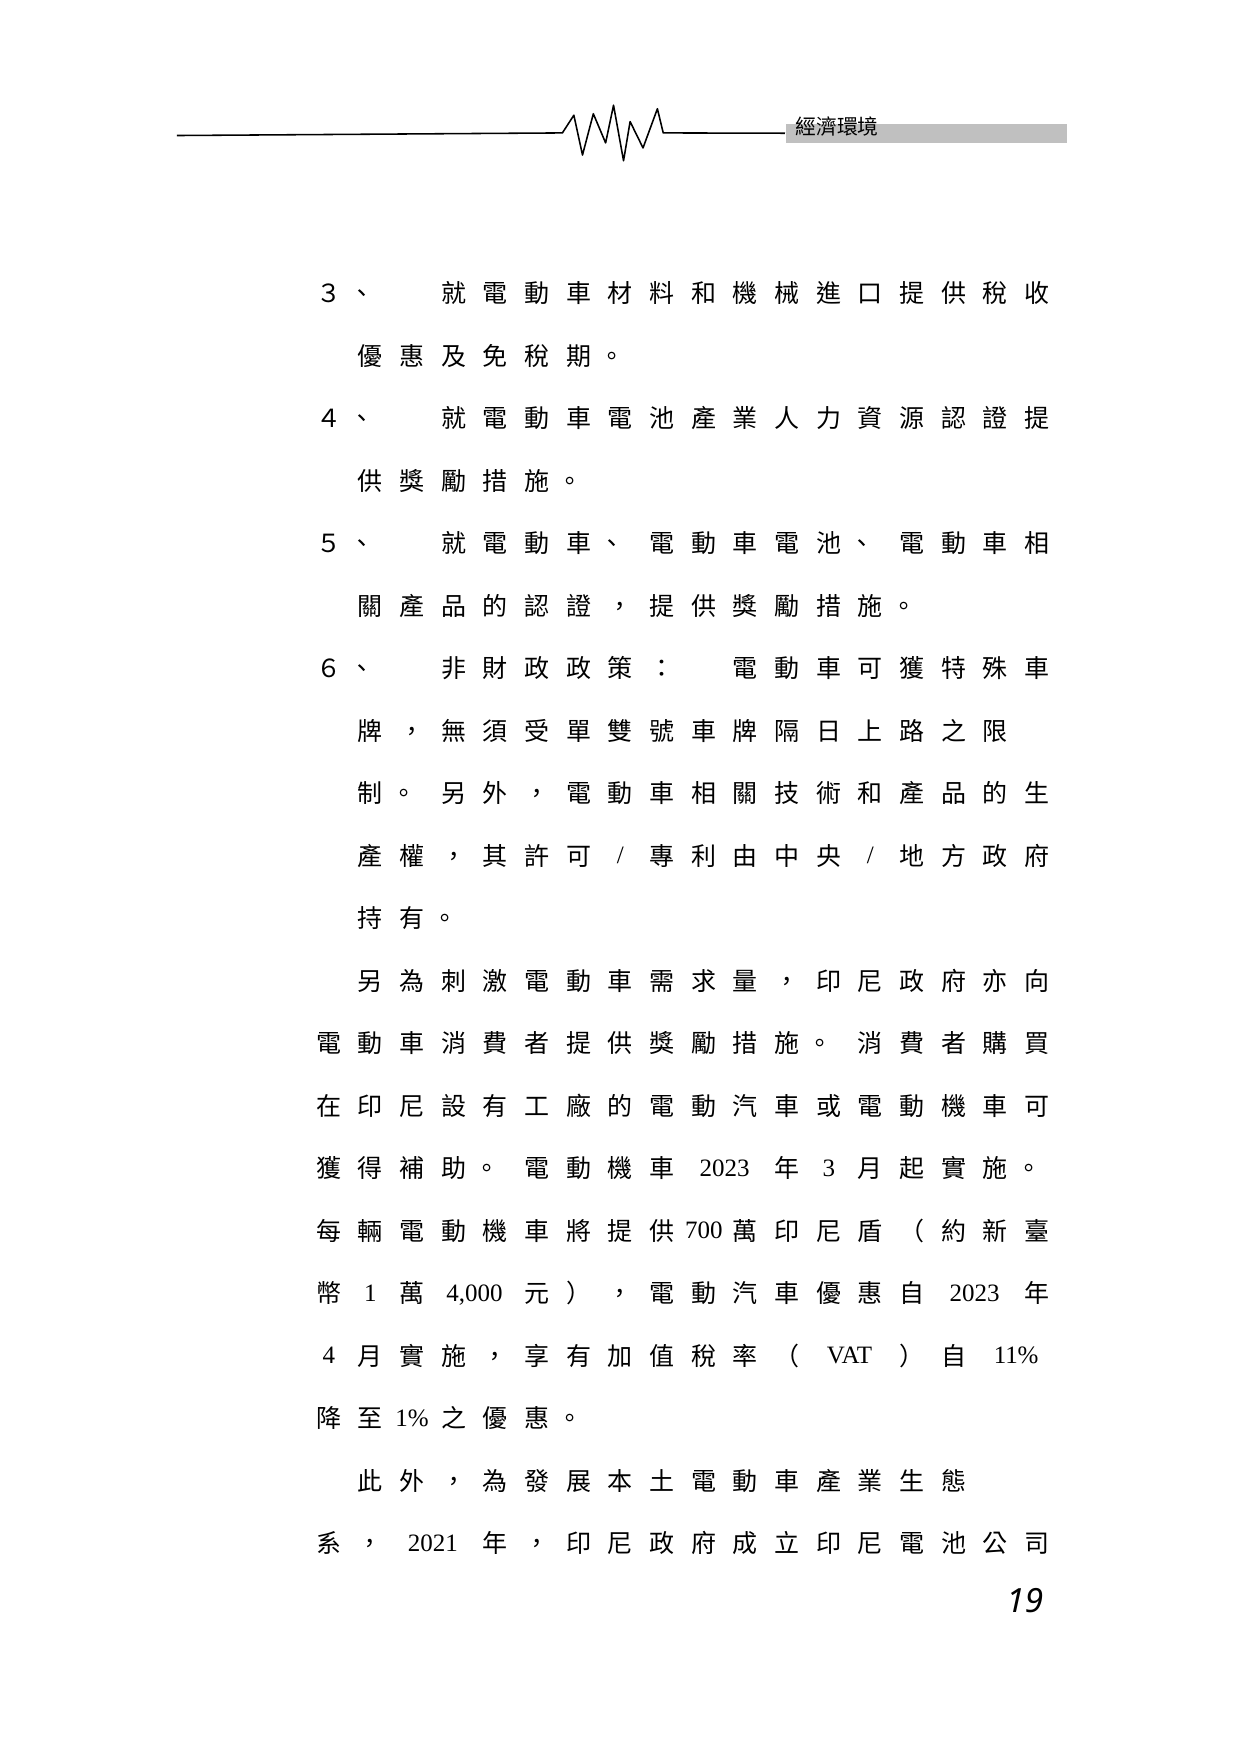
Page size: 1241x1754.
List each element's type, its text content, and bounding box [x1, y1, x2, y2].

text ６、 非財政政策： 電動車可獲特殊車牌，無須受單雙號車牌隔日上路之限制。另外，電動車相關技術和產品的生產權，其許可/專利由中央/地方政府持有。 [281, 625, 1058, 938]
text ４、 就電動車電池產業人力資源認證提供獎勵措施。 [281, 375, 1058, 500]
text ５、 就電動車、電動車電池、電動車相關產品的認證，提供獎勵措施。 [281, 500, 1058, 625]
text ３、 就電動車材料和機械進口提供稅收優惠及免稅期。 [281, 250, 1058, 375]
text 另為刺激電動車需求量，印尼政府亦向電動車消費者提供獎勵措施。消費者購買在印尼設有工廠的電動汽車或電動機車可獲得補助。電動機車2023年3月起實施。每輛電動機車將提供700萬印尼盾（約新臺幣1萬4,000元），電動汽車優惠自2023年4月實施，享有加值稅率（VAT）自11%降至1%之優惠。 [281, 938, 1058, 1438]
text 此外，為發展本土電動車產業生態系，2021年，印尼政府成立印尼電池公司 [281, 1438, 1058, 1563]
